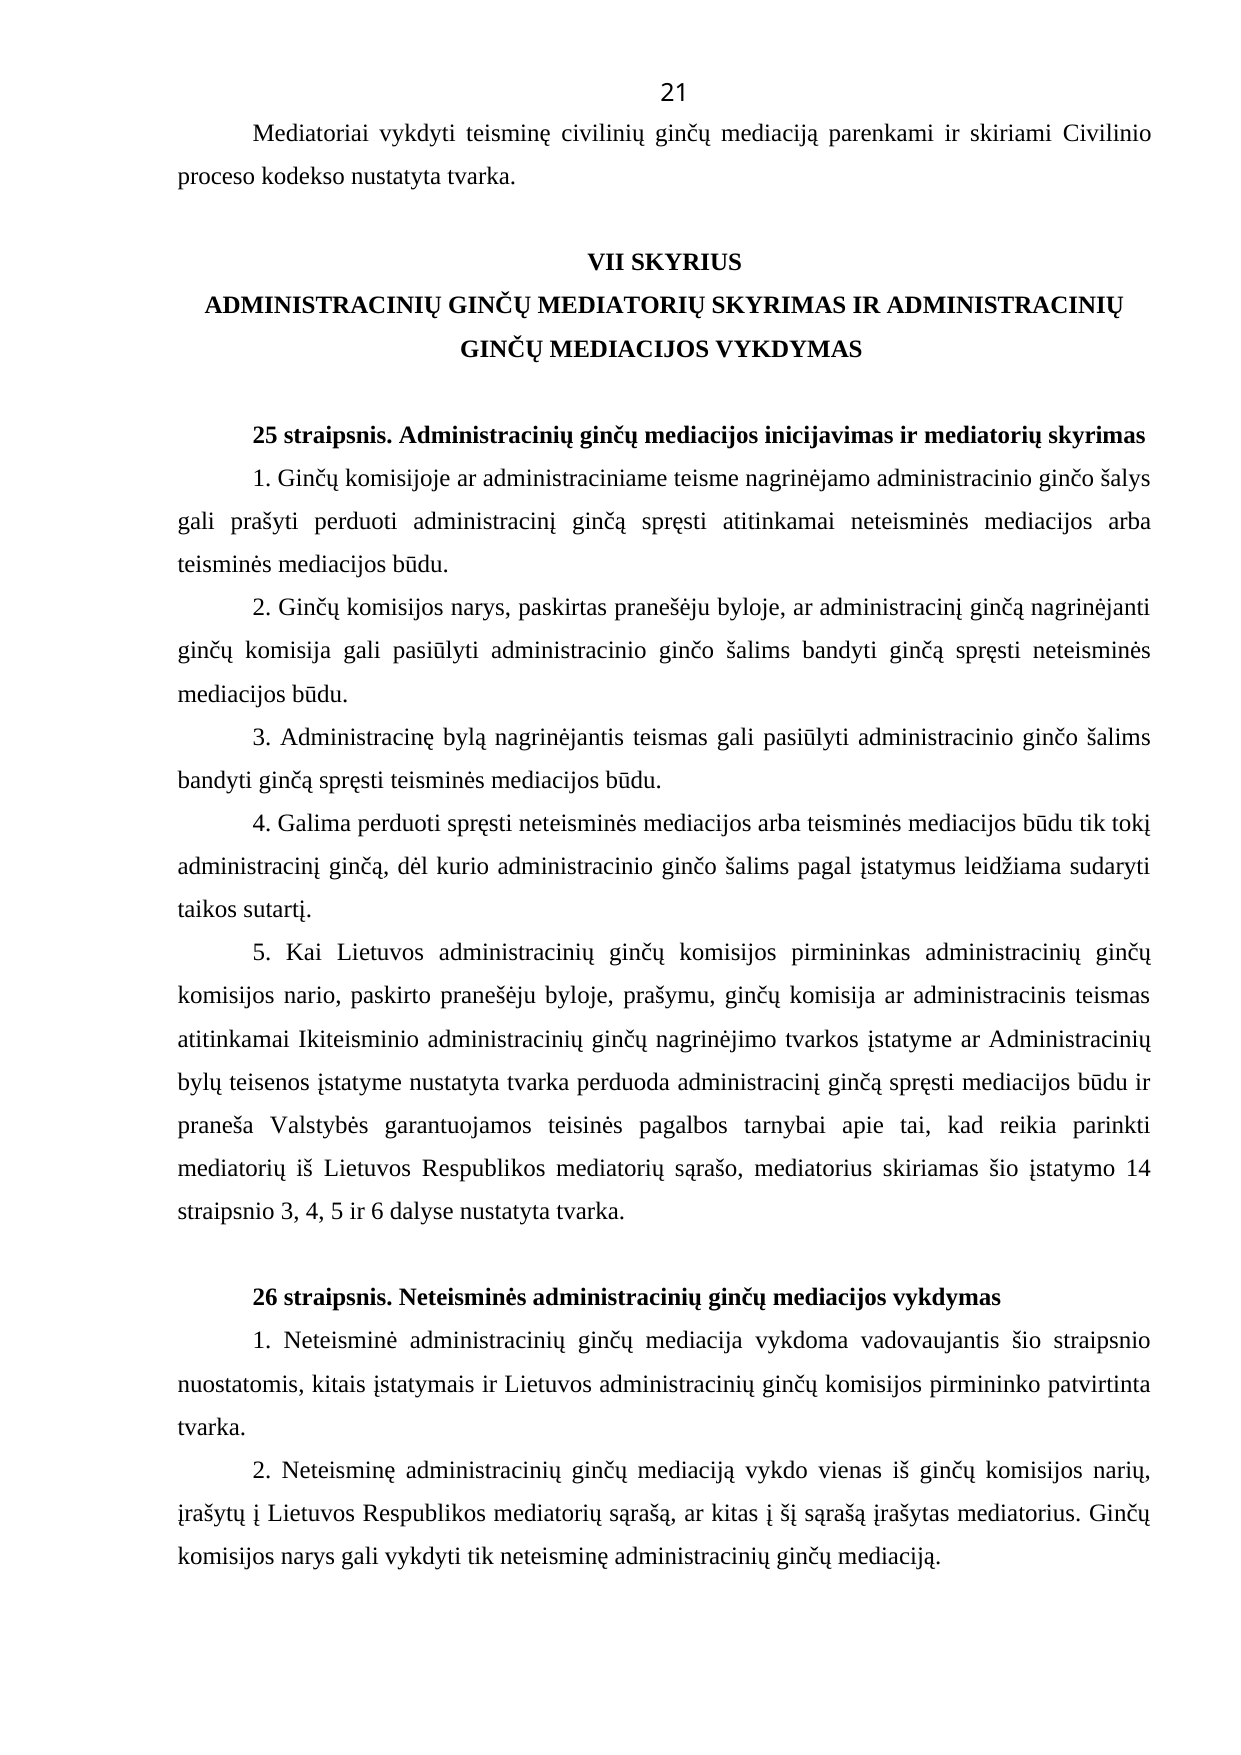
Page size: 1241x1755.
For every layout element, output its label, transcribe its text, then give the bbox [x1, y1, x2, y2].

text 26 straipsnis. Neteisminės administracinių ginčų mediacijos vykdymas [177, 1282, 1152, 1311]
text ADMINISTRACINIŲ GINČŲ MEDIATORIŲ SKYRIMAS IR ADMINISTRACINIŲ GINČŲ MEDIACIJOS VYKDYMAS [177, 291, 1152, 362]
text 4. Galima perduoti spręsti neteisminės mediacijos arba teisminės mediacijos būdu tik tokį administracinį ginčą, dėl kurio administracinio ginčo šalims pagal įstatymus leidžiama sudaryti taikos sutartį. [177, 808, 1152, 923]
text Mediatoriai vykdyti teisminę civilinių ginčų mediaciją parenkami ir skiriami Civilinio proceso kodekso nustatyta tvarka. [177, 118, 1152, 190]
text 1. Ginčų komisijoje ar administraciniame teisme nagrinėjamo administracinio ginčo šalys gali prašyti perduoti administracinį ginčą spręsti atitinkamai neteisminės mediacijos arba teisminės mediacijos būdu. [177, 463, 1152, 578]
text 1. Neteisminė administracinių ginčų mediacija vykdoma vadovaujantis šio straipsnio nuostatomis, kitais įstatymais ir Lietuvos administracinių ginčų komisijos pirmininko patvirtinta tvarka. [177, 1326, 1152, 1441]
text 5. Kai Lietuvos administracinių ginčų komisijos pirmininkas administracinių ginčų komisijos nario, paskirto pranešėju byloje, prašymu, ginčų komisija ar administracinis teismas atitinkamai Ikiteisminio administracinių ginčų nagrinėjimo tvarkos įstatyme ar Administracinių bylų teisenos įstatyme nustatyta tvarka perduoda administracinį ginčą spręsti mediacijos būdu ir praneša Valstybės garantuojamos teisinės pagalbos tarnybai apie tai, kad reikia parinkti mediatorių iš Lietuvos Respublikos mediatorių sąrašo, mediatorius skiriamas šio įstatymo 14 straipsnio 3, 4, 5 ir 6 dalyse nustatyta tvarka. [177, 937, 1152, 1225]
text 2. Neteisminę administracinių ginčų mediaciją vykdo vienas iš ginčų komisijos narių, įrašytų į Lietuvos Respublikos mediatorių sąrašą, ar kitas į šį sąrašą įrašytas mediatorius. Ginčų komisijos narys gali vykdyti tik neteisminę administracinių ginčų mediaciją. [177, 1455, 1152, 1570]
text 25 straipsnis. Administracinių ginčų mediacijos inicijavimas ir mediatorių skyrimas [177, 420, 1152, 449]
text VII SKYRIUS [177, 247, 1152, 276]
text 2. Ginčų komisijos narys, paskirtas pranešėju byloje, ar administracinį ginčą nagrinėjanti ginčų komisija gali pasiūlyti administracinio ginčo šalims bandyti ginčą spręsti neteisminės mediacijos būdu. [177, 592, 1152, 707]
text 3. Administracinę bylą nagrinėjantis teismas gali pasiūlyti administracinio ginčo šalims bandyti ginčą spręsti teisminės mediacijos būdu. [177, 722, 1152, 794]
